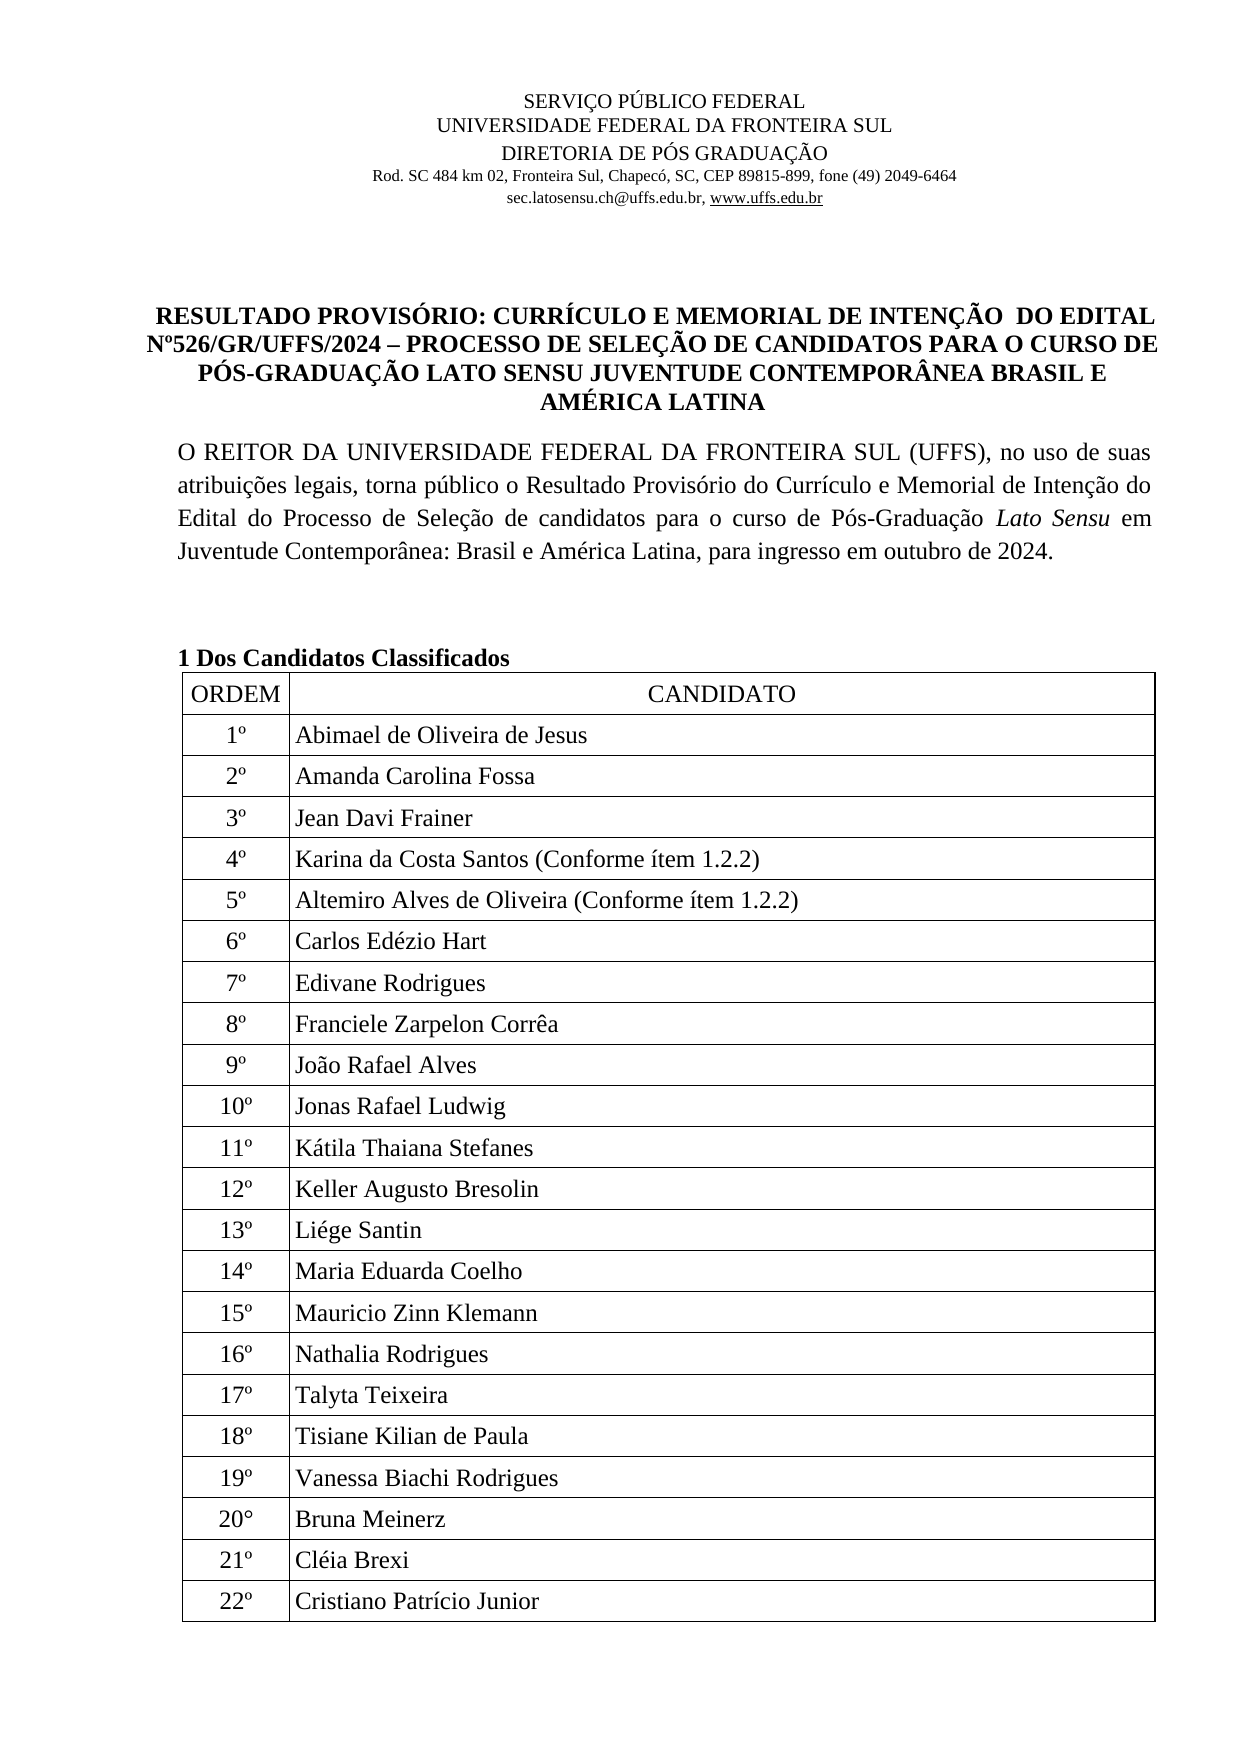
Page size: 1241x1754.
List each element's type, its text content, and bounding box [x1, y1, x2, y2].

table_cell 13º [183, 1210, 289, 1250]
table_cell Carlos Edézio Hart [290, 921, 1154, 961]
table_cell 8º [183, 1003, 289, 1043]
text RESULTADO PROVISÓRIO: CURRÍCULO E MEMORIAL DE INTENÇÃO DO EDITAL Nº526/GR/UFFS/2024 – PROCESSO DE SELEÇÃO DE CANDIDATOS PARA O CURSO DE PÓS-GRADUAÇÃO LATO SENSU JUVENTUDE CONTEMPORÂNEA BRASIL E AMÉRICA LATINA [136, 301, 1169, 416]
table_cell Tisiane Kilian de Paula [290, 1416, 1154, 1456]
table_cell 10º [183, 1086, 289, 1126]
table_cell 6º [183, 921, 289, 961]
table_cell 3º [183, 797, 289, 837]
table_cell 20° [183, 1498, 289, 1538]
table_cell 9º [183, 1045, 289, 1085]
table_cell 1º [183, 715, 289, 755]
table_cell Nathalia Rodrigues [290, 1333, 1154, 1373]
table_cell Cléia Brexi [290, 1540, 1154, 1580]
table_cell Jonas Rafael Ludwig [290, 1086, 1154, 1126]
table_cell Amanda Carolina Fossa [290, 756, 1154, 796]
table_cell Franciele Zarpelon Corrêa [290, 1003, 1154, 1043]
table_cell 19º [183, 1457, 289, 1497]
table_cell 15º [183, 1292, 289, 1332]
table_cell Vanessa Biachi Rodrigues [290, 1457, 1154, 1497]
table_cell Karina da Costa Santos (Conforme ítem 1.2.2) [290, 838, 1154, 878]
table_cell Bruna Meinerz [290, 1498, 1154, 1538]
table_cell 4º [183, 838, 289, 878]
table_cell Cristiano Patrício Junior [290, 1581, 1154, 1621]
table_cell Abimael de Oliveira de Jesus [290, 715, 1154, 755]
text 1 Dos Candidatos Classificados [177, 643, 1152, 672]
table_cell 7º [183, 962, 289, 1002]
table_cell Mauricio Zinn Klemann [290, 1292, 1154, 1332]
text O REITOR DA UNIVERSIDADE FEDERAL DA FRONTEIRA SUL (UFFS), no uso de suas atribuições legais, torna público o Resultado Provisório do Currículo e Memorial de Intenção do Edital do Processo de Seleção de candidatos para o curso de Pós-Graduação Lato Sensu em Juventude Contemporânea: Brasil e América Latina, para ingresso em outubro de 2024. [177, 437, 1152, 564]
table_cell Jean Davi Frainer [290, 797, 1154, 837]
table_cell 21º [183, 1540, 289, 1580]
table_cell 18º [183, 1416, 289, 1456]
table_cell 16º [183, 1333, 289, 1373]
table_cell 14º [183, 1251, 289, 1291]
table_cell Keller Augusto Bresolin [290, 1168, 1154, 1208]
table_cell 11º [183, 1127, 289, 1167]
table_cell Liége Santin [290, 1210, 1154, 1250]
table_cell 22º [183, 1581, 289, 1621]
table_header ORDEM [183, 673, 289, 713]
table_cell 5º [183, 880, 289, 920]
table_cell 17º [183, 1375, 289, 1415]
table_cell Talyta Teixeira [290, 1375, 1154, 1415]
table_header CANDIDATO [290, 673, 1154, 713]
table_cell 12º [183, 1168, 289, 1208]
table_cell João Rafael Alves [290, 1045, 1154, 1085]
table_cell Maria Eduarda Coelho [290, 1251, 1154, 1291]
table_cell Kátila Thaiana Stefanes [290, 1127, 1154, 1167]
table_cell Altemiro Alves de Oliveira (Conforme ítem 1.2.2) [290, 880, 1154, 920]
table_cell 2º [183, 756, 289, 796]
table_cell Edivane Rodrigues [290, 962, 1154, 1002]
